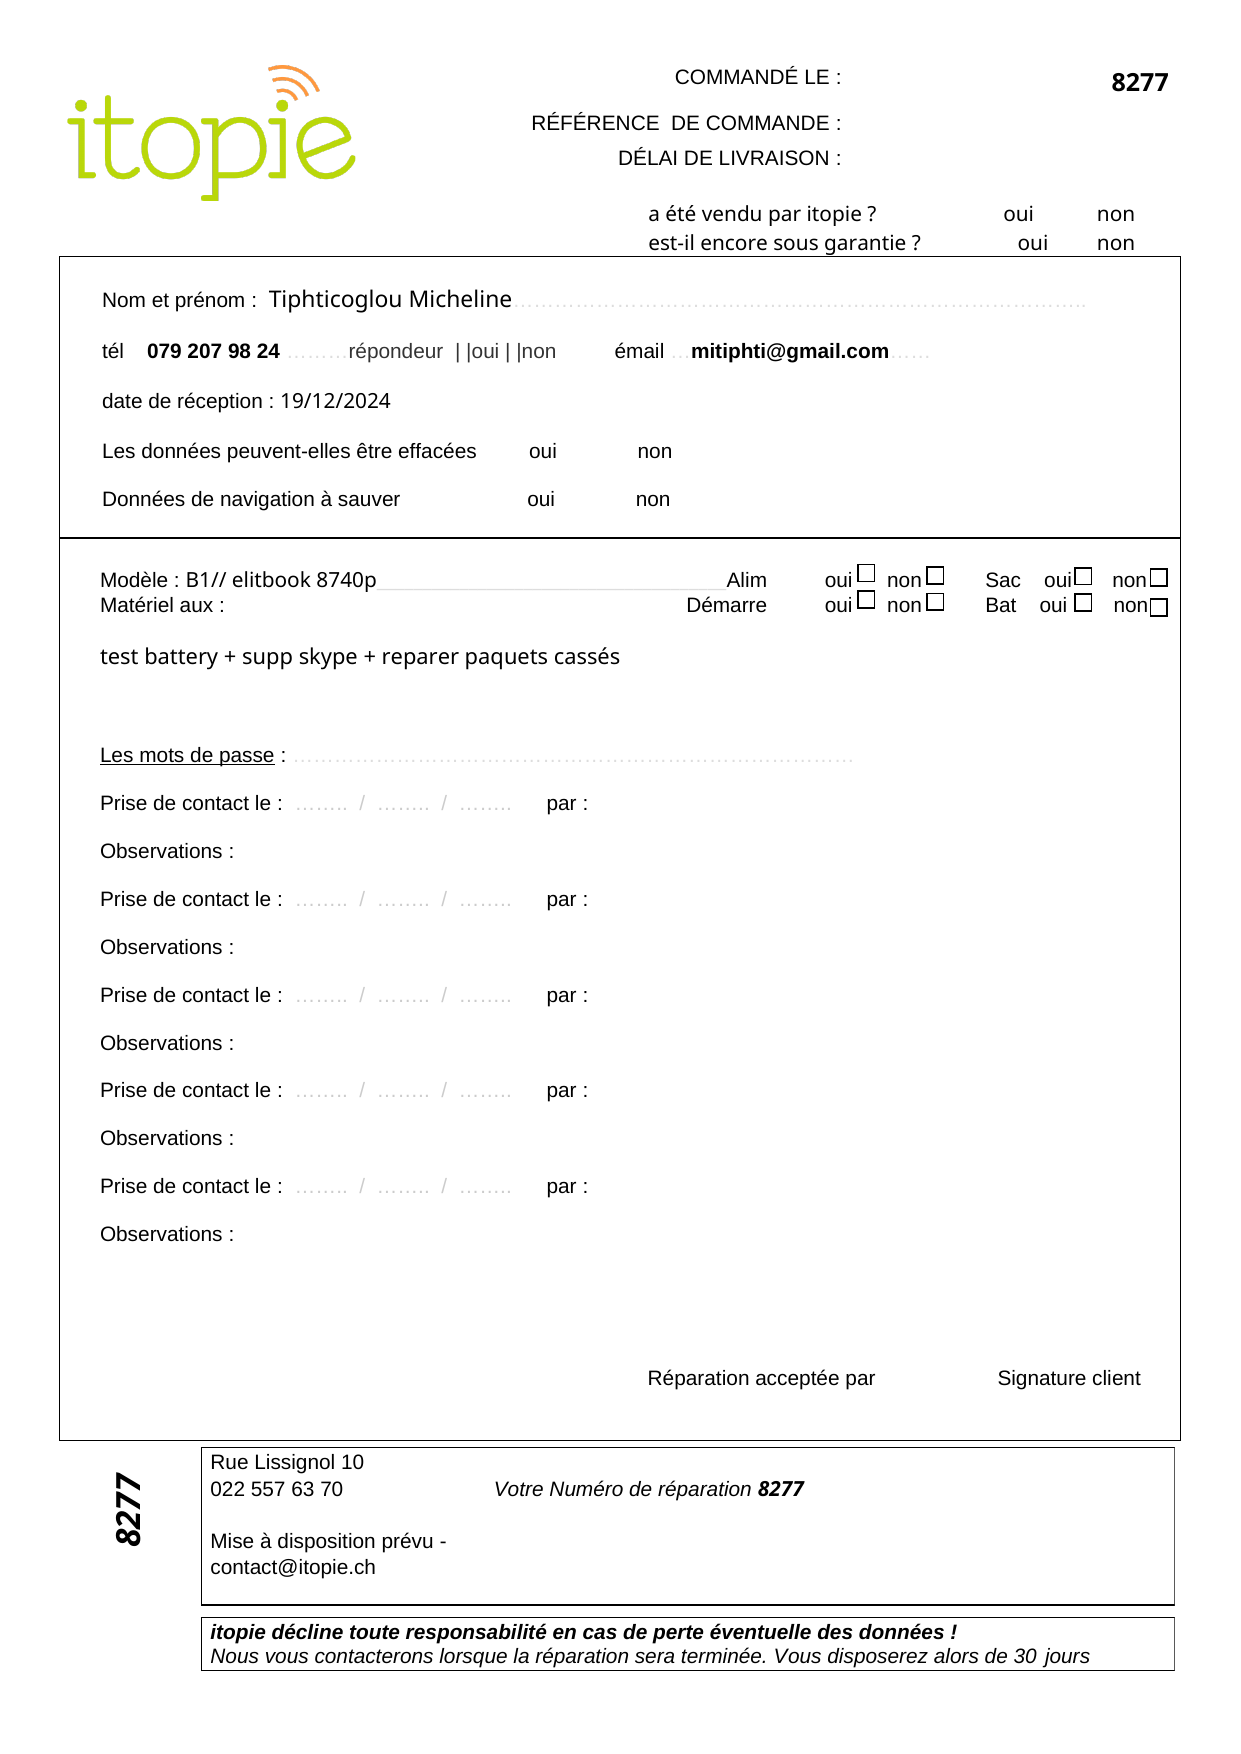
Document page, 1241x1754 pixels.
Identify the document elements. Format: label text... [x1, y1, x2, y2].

text Observations : [60, 1027, 1180, 1054]
text Observations : [60, 1123, 1180, 1150]
text Observations : [60, 1219, 1180, 1246]
table_header COMMANDÉ LE : [490, 59, 847, 104]
text Observations : [60, 836, 1180, 863]
text Modèle : B1// elitbook 8740p Alim oui non Sac oui non [948, 562, 1180, 590]
table_cell RÉFÉRENCE DE COMMANDE : [490, 105, 847, 140]
text tél 079 207 98 24 ………répondeur | |oui | |non émail …mitiphti@gmail.com…… [60, 335, 1180, 362]
text Données de navigation à sauver oui non [60, 484, 1180, 511]
text Prise de contact le : …….. / …….. / …….. par : [60, 979, 1180, 1006]
picture [67, 65, 356, 201]
text test battery + supp skype + reparer paquets cassés [60, 638, 1180, 671]
text est-il encore sous garantie ? oui non [59, 228, 1181, 256]
text Modèle : B1// elitbook 8740p Alim oui non Sac oui non [60, 562, 856, 590]
table_cell DÉLAI DE LIVRAISON : [490, 140, 847, 175]
text Nom et prénom : Tiphticoglou Micheline……………………………………………………………………….. [60, 280, 1180, 314]
table_cell [847, 105, 1180, 140]
text Prise de contact le : …….. / …….. / …….. par : [60, 883, 1180, 911]
text Matériel aux : Démarre oui non Bat oui non [60, 590, 1180, 617]
table_header 8277 [59, 1441, 195, 1677]
text a été vendu par itopie ? oui non [59, 199, 1181, 228]
text Observations : [60, 931, 1180, 958]
text Les données peuvent-elles être effacées oui non [60, 436, 1180, 463]
text Les mots de passe : ……………………………………………………………………… [60, 740, 1180, 767]
text Prise de contact le : …….. / …….. / …….. par : [60, 1075, 1180, 1102]
table_header 8277 [847, 59, 1180, 104]
text Prise de contact le : …….. / …….. / …….. par : [60, 788, 1180, 815]
table_header Rue Lissignol 10 022 557 63 70 Votre Numéro de réparation 8277 Mise à disposition prévu - contact@itopie.ch [195, 1441, 1180, 1611]
text Prise de contact le : …….. / …….. / …….. par : [60, 1171, 1180, 1198]
table_cell [847, 140, 1180, 175]
table_cell itopie décline toute responsabilité en cas de perte éventuelle des données ! Nous vous contacterons lorsque la réparation sera terminée. Vous disposerez alors de 30 jours [195, 1611, 1180, 1677]
text Réparation acceptée par Signature client [60, 1363, 1180, 1390]
text date de réception : 19/12/2024 [60, 383, 1180, 415]
text Modèle : B1// elitbook 8740p Alim oui non Sac oui non [879, 562, 925, 590]
